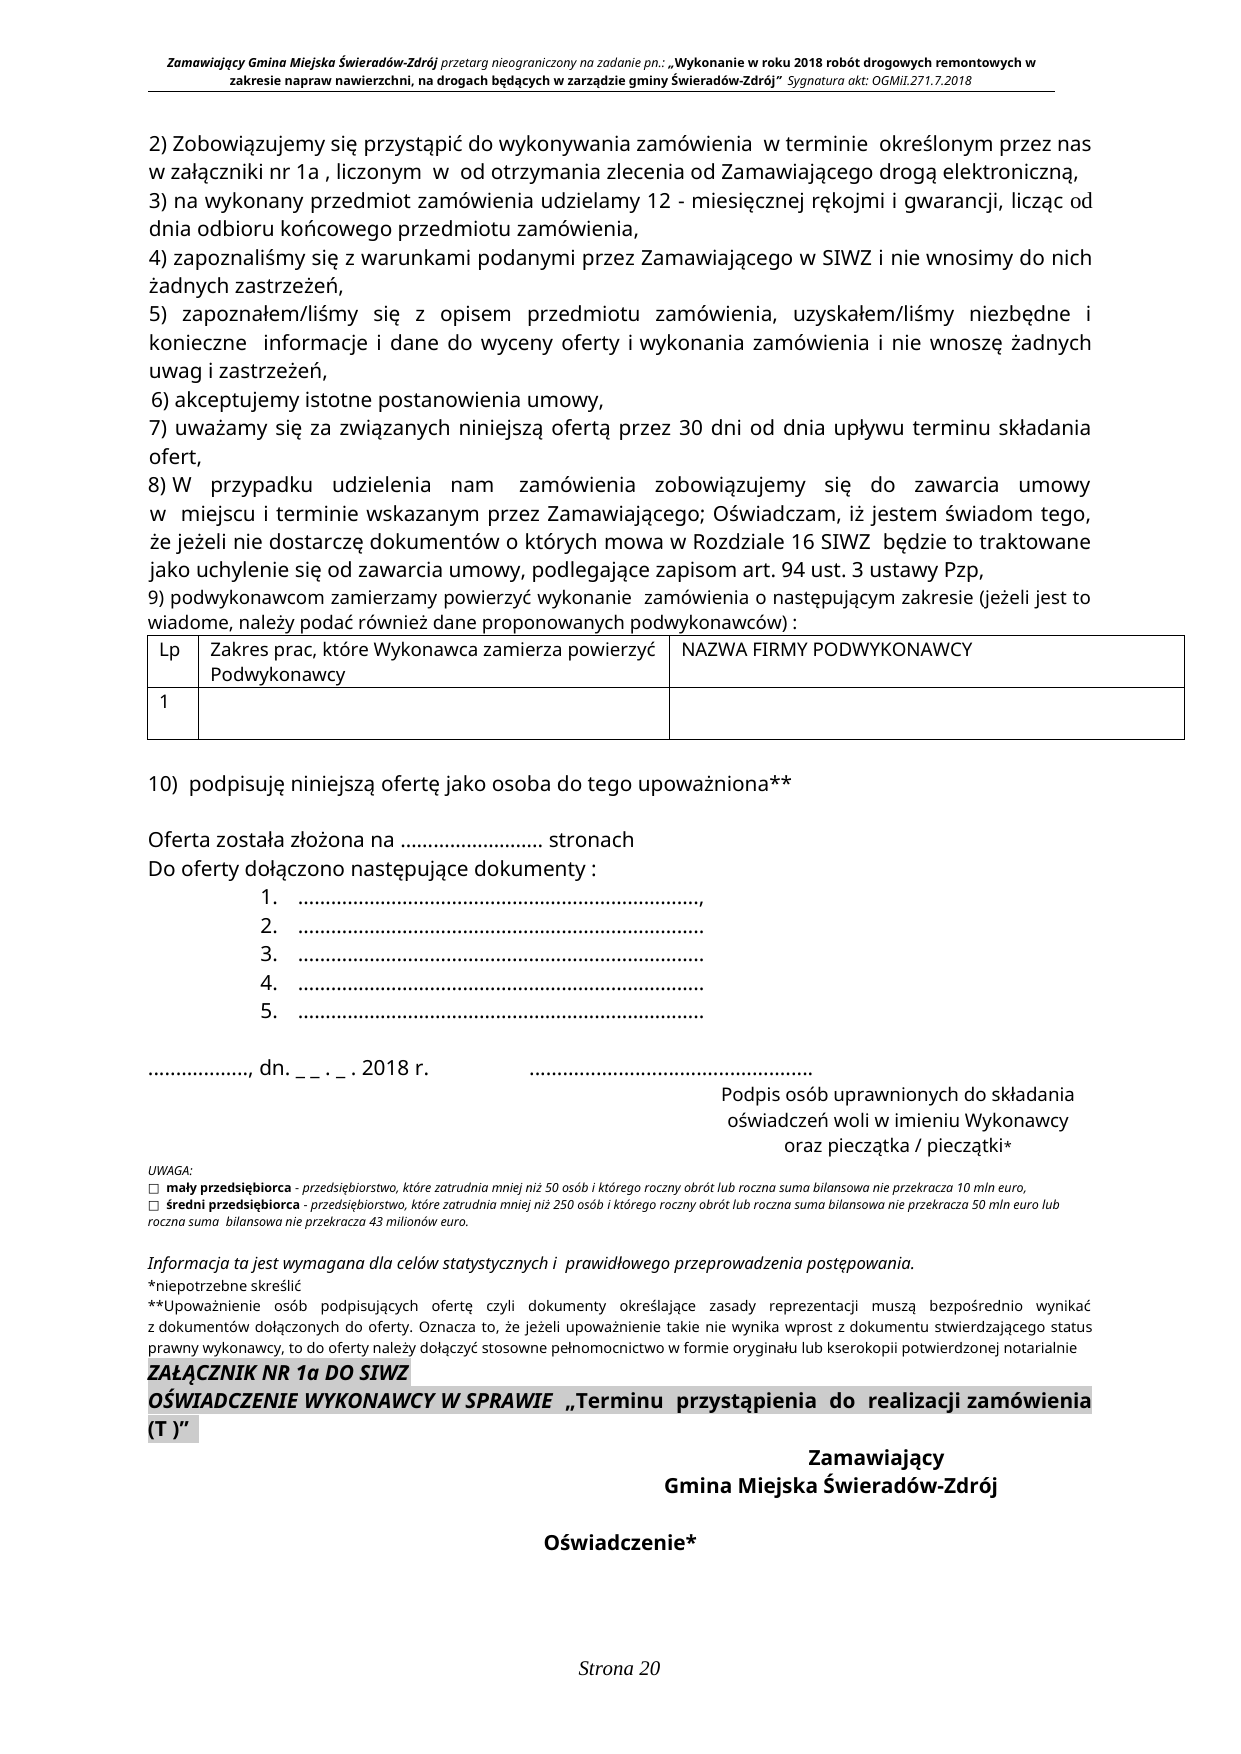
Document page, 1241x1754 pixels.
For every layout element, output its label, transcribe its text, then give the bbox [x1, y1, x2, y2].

table_cell [199, 688, 669, 739]
text *niepotrzebne skreślić [148, 1274, 1092, 1295]
text Zamawiający [579, 1443, 1179, 1471]
subtitle OŚWIADCZENIE WYKONAWCY W SPRAWIE „Terminu przystąpienia do realizacji zamówienia (T )” [148, 1386, 1092, 1443]
table_header Lp [148, 636, 198, 687]
table_header NAZWA FIRMY PODWYKONAWCY [670, 636, 1184, 687]
text 4) zapoznaliśmy się z warunkami podanymi przez Zamawiającego w SIWZ i nie wnosimy do nich żadnych zastrzeżeń, [149, 243, 1092, 299]
text 2) Zobowiązujemy się przystąpić do wykonywania zamówienia w terminie określonym przez nas w załączniki nr 1a , liczonym w od otrzymania zlecenia od Zamawiającego drogą elektroniczną, [149, 129, 1092, 186]
list ……………………………………………………………….. [260, 911, 1092, 939]
text Oświadczenie* [148, 1528, 1092, 1557]
table_cell 1 [148, 688, 198, 739]
text 8) W przypadku udzielenia nam zamówienia zobowiązujemy się do zawarcia umowy w miejscu i terminie wskazanym przez Zamawiającego; Oświadczam, iż jestem świadom tego, że jeżeli nie dostarczę dokumentów o których mowa w Rozdziale 16 SIWZ będzie to traktowane jako uchylenie się od zawarcia umowy, podlegające zapisom art. 94 ust. 3 ustawy Pzp, [148, 470, 1092, 584]
list ……………………………………………………………….. [260, 996, 1092, 1024]
text □ mały przedsiębiorca - przedsiębiorstwo, które zatrudnia mniej niż 50 osób i którego roczny obrót lub roczna suma bilansowa nie przekracza 10 mln euro, [148, 1179, 1092, 1196]
text UWAGA: [148, 1158, 1092, 1179]
subtitle Informacja ta jest wymagana dla celów statystycznych i prawidłowego przeprowadzenia postępowania. [148, 1252, 1092, 1274]
table_header Zakres prac, które Wykonawca zamierza powierzyć Podwykonawcy [199, 636, 669, 687]
list ……………………………………………………………….. [260, 939, 1092, 968]
text 3) na wykonany przedmiot zamówienia udzielamy 12 - miesięcznej rękojmi i gwarancji, licząc od dnia odbioru końcowego przedmiotu zamówienia, [149, 186, 1092, 243]
table_cell [670, 688, 1184, 739]
text □ średni przedsiębiorca - przedsiębiorstwo, które zatrudnia mniej niż 250 osób i którego roczny obrót lub roczna suma bilansowa nie przekracza 50 mln euro lub roczna suma bilansowa nie przekracza 43 milionów euro. [148, 1196, 1092, 1230]
text Podpis osób uprawnionych do składania oświadczeń woli w imieniu Wykonawcy oraz pieczątka / pieczątki* [710, 1081, 1085, 1158]
text **Upoważnienie osób podpisujących ofertę czyli dokumenty określające zasady reprezentacji muszą bezpośrednio wynikać z dokumentów dołączonych do oferty. Oznacza to, że jeżeli upoważnienie takie nie wynika wprost z dokumentu stwierdzającego status prawny wykonawcy, to do oferty należy dołączyć stosowne pełnomocnictwo w formie oryginału lub kserokopii potwierdzonej notarialnie [148, 1295, 1092, 1358]
text 9) podwykonawcom zamierzamy powierzyć wykonanie zamówienia o następującym zakresie (jeżeli jest to wiadome, należy podać również dane proponowanych podwykonawców) : [148, 584, 1092, 635]
list Oferta została złożona na …………………….. stronach [148, 826, 1092, 854]
subtitle ZAŁĄCZNIK NR 1a DO SIWZ [148, 1358, 1092, 1386]
list ……………………………………………………………….. [260, 968, 1092, 996]
text .................., dn. _ _ . _ . 2018 r. ................................................... [148, 1053, 1196, 1081]
text 10) podpisuję niniejszą ofertę jako osoba do tego upoważniona** [148, 769, 1092, 797]
list Do oferty dołączono następujące dokumenty : [148, 854, 1092, 882]
text 5) zapoznałem/liśmy się z opisem przedmiotu zamówienia, uzyskałem/liśmy niezbędne i konieczne informacje i dane do wyceny oferty i wykonania zamówienia i nie wnoszę żadnych uwag i zastrzeżeń, [149, 299, 1092, 385]
text 7) uważamy się za związanych niniejszą ofertą przez 30 dni od dnia upływu terminu składania ofert, [149, 413, 1092, 470]
text 6) akceptujemy istotne postanowienia umowy, [151, 385, 1092, 413]
list ………………………………………………………………., [260, 882, 1092, 911]
text Gmina Miejska Świeradów-Zdrój [664, 1471, 1092, 1500]
